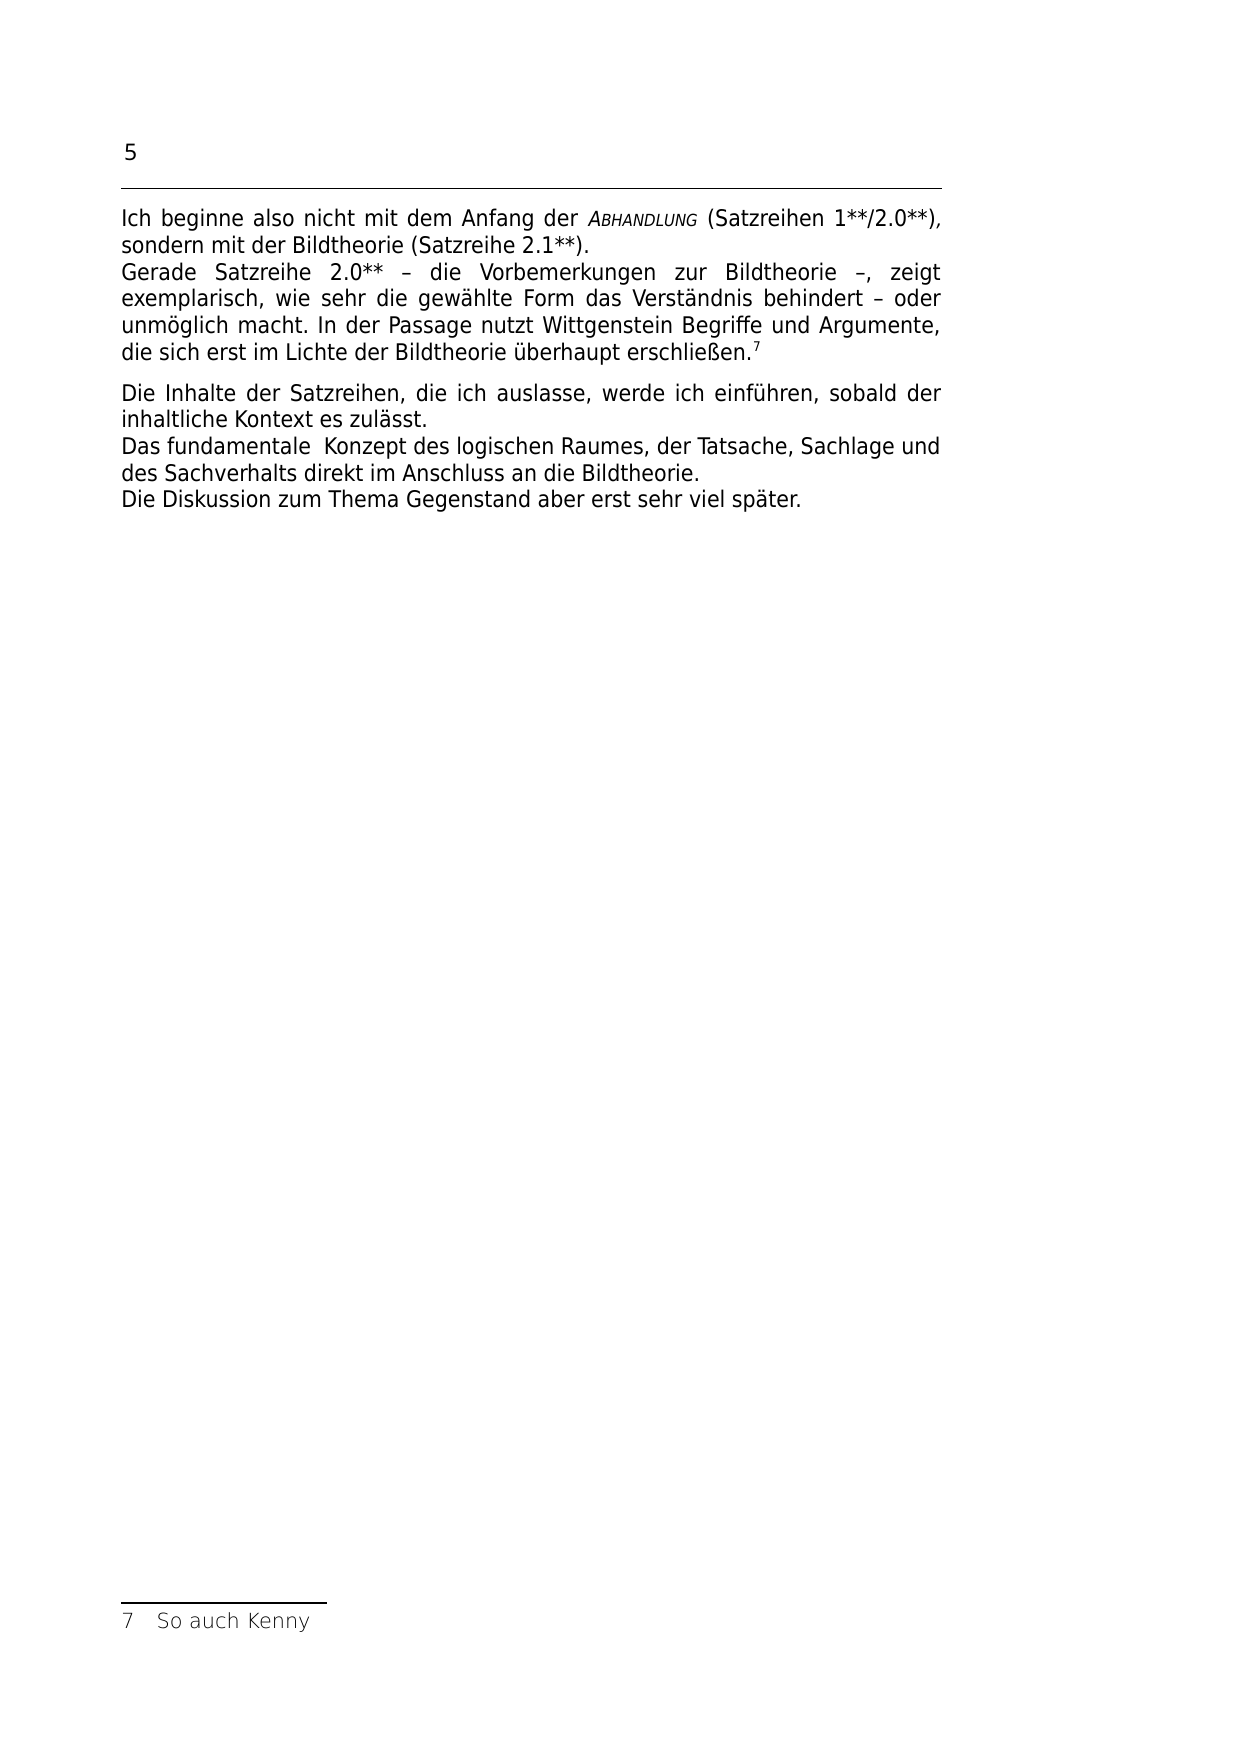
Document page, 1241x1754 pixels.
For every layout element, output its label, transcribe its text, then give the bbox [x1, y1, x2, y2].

text Die Inhalte der Satzreihen, die ich auslasse, werde ich einführen, sobald der inhaltliche Kontext es zulässt. [121, 380, 942, 433]
text Die Diskussion zum Thema Gegenstand aber erst sehr viel später. [121, 487, 942, 513]
text Gerade Satzreihe 2.0** – die Vorbemerkungen zur Bildtheorie –, zeigt exemplarisch, wie sehr die gewählte Form das Verständnis behindert – oder unmöglich macht. In der Passage nutzt Wittgenstein Begriffe und Argumente, die sich erst im Lichte der Bildtheorie überhaupt erschließen. [121, 259, 942, 365]
text So auch Kenny [121, 1609, 942, 1633]
text Ich beginne also nicht mit dem Anfang der Abhandlung (Satzreihen 1**/2.0**), sondern mit der Bildtheorie (Satzreihe 2.1**). [121, 205, 942, 259]
text Das fundamentale Konzept des logischen Raumes, der Tatsache, Sachlage und des Sachverhalts direkt im Anschluss an die Bildtheorie. [121, 433, 942, 487]
